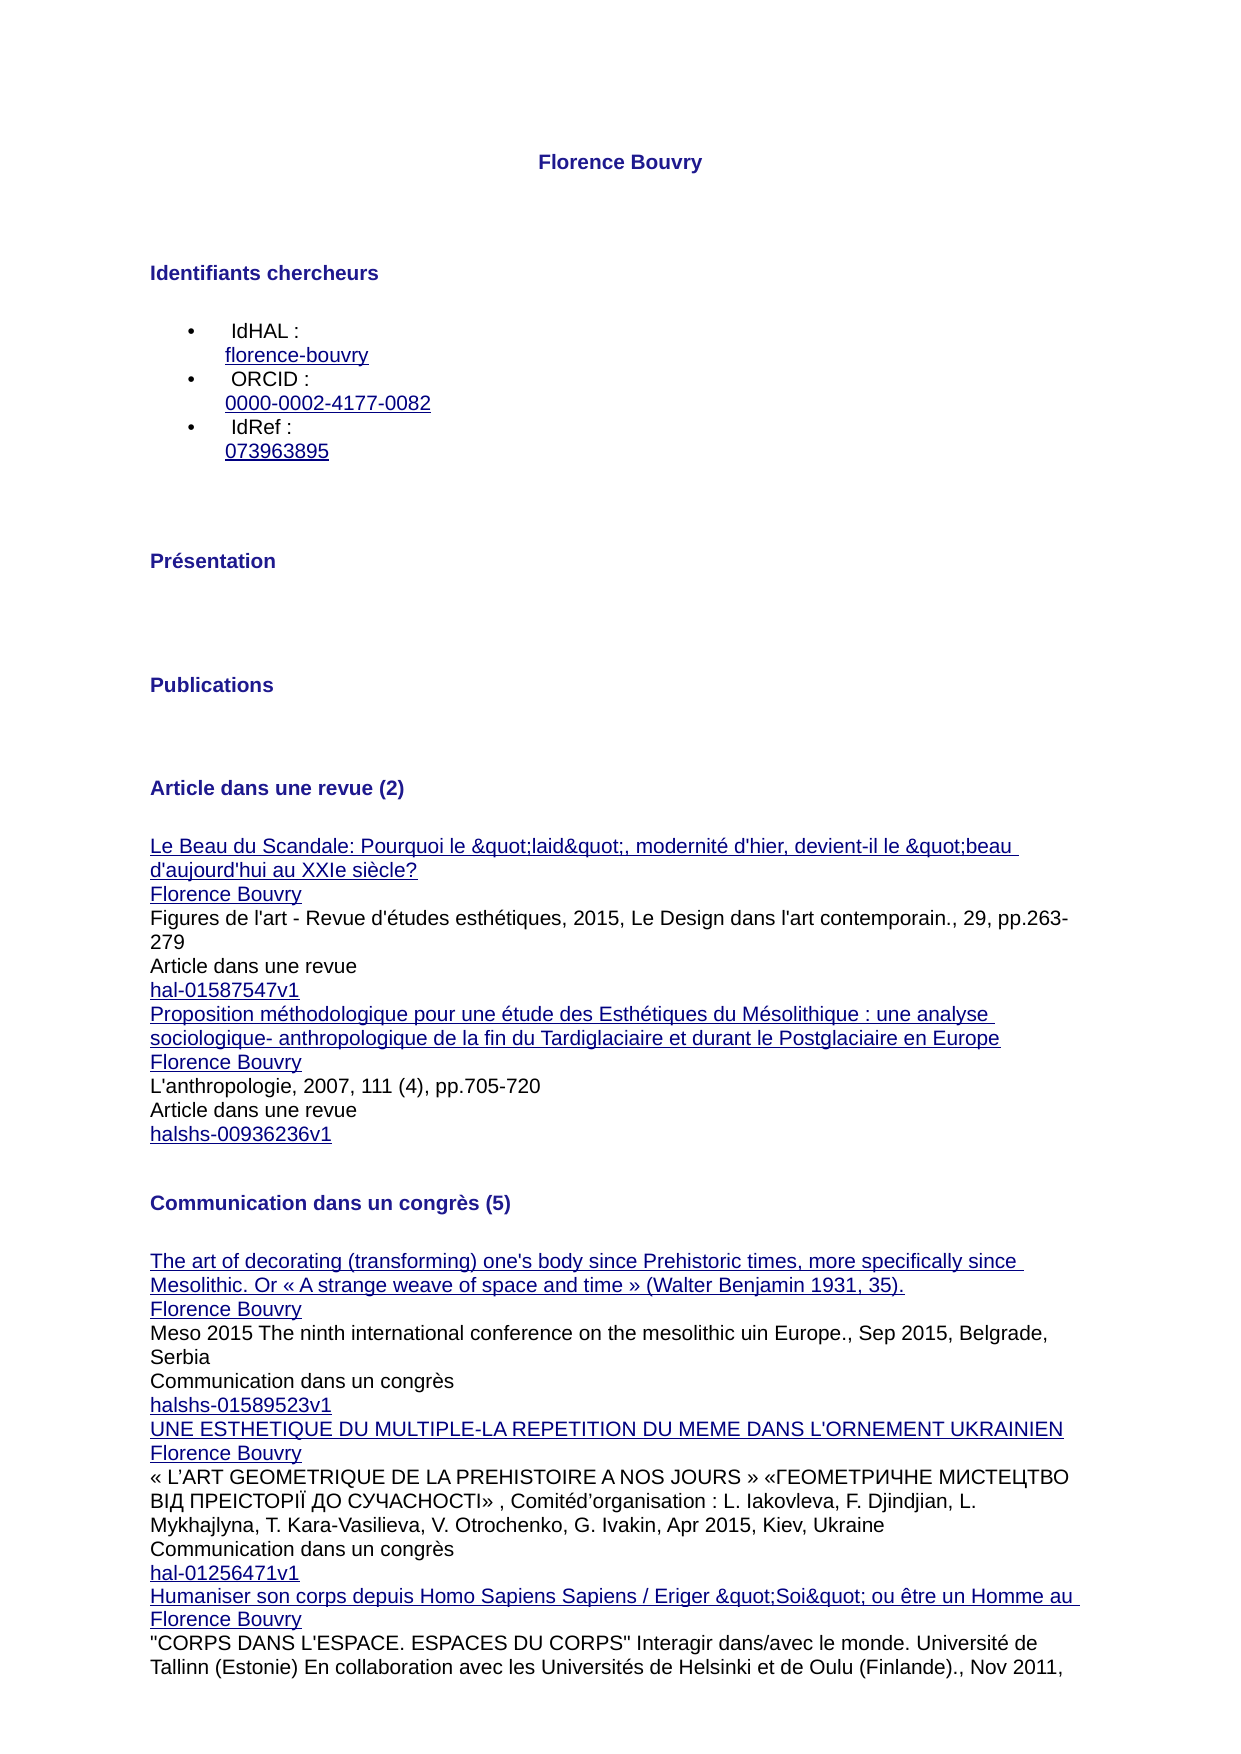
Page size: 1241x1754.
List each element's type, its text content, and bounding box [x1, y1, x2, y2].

list ORCID : [187, 367, 1090, 391]
table_cell UNE ESTHETIQUE DU MULTIPLE-LA REPETITION DU MEME DANS L'ORNEMENT UKRAINIEN Florence Bouvry « L’ART GEOMETRIQUE DE LA PREHISTOIRE A NOS JOURS » «ГЕОМЕТРИЧНЕ МИСТЕЦТВО ВІД ПРЕІСТОРІЇ ДО СУЧАСНОСТІ» , Comitéd’organisation : L. Iakovleva, F. Djindjian, L. Mykhajlyna, T. Kara-Vasilieva, V. Otrochenko, G. Ivakin, Apr 2015, Kiev, Ukraine Communication dans un congrès hal-01256471v1 [150, 1417, 1090, 1584]
list IdHAL : [187, 319, 1090, 343]
list 073963895 [187, 438, 1090, 462]
table_cell Proposition méthodologique pour une étude des Esthétiques du Mésolithique : une analyse sociologique- anthropologique de la fin du Tardiglaciaire et durant le Postglaciaire en Europe Florence Bouvry L'anthropologie, 2007, 111 (4), pp.705-720 Article dans une revue halshs-00936236v1 [150, 1002, 1090, 1146]
subtitle Communication dans un congrès (5) [150, 1191, 1090, 1214]
subtitle Article dans une revue (2) [150, 776, 1090, 800]
list IdRef : [187, 414, 1090, 438]
subtitle Florence Bouvry [150, 150, 1090, 174]
subtitle Identifiants chercheurs [150, 260, 1090, 284]
table_header The art of decorating (transforming) one's body since Prehistoric times, more specifically since Mesolithic. Or « A strange weave of space and time » (Walter Benjamin 1931, 35). Florence Bouvry Meso 2015 The ninth international conference on the mesolithic uin Europe., Sep 2015, Belgrade, Serbia Communication dans un congrès halshs-01589523v1 [150, 1249, 1090, 1417]
list 0000-0002-4177-0082 [187, 391, 1090, 414]
subtitle Publications [150, 673, 1090, 697]
table_header Le Beau du Scandale: Pourquoi le &quot;laid&quot;, modernité d'hier, devient-il le &quot;beau d'aujourd'hui au XXIe siècle? Florence Bouvry Figures de l'art - Revue d'études esthétiques, 2015, Le Design dans l'art contemporain., 29, pp.263-279 Article dans une revue hal-01587547v1 [150, 834, 1090, 1002]
table_cell Humaniser son corps depuis Homo Sapiens Sapiens / Eriger &quot;Soi&quot; ou être un Homme au 21ème. Florence Bouvry "CORPS DANS L'ESPACE. ESPACES DU CORPS" Interagir dans/avec le monde. Université de Tallinn (Estonie) En collaboration avec les Universités de Helsinki et de Oulu (Finlande)., Nov 2011, Tallinn, Estonie Communication dans un congrès halshs-00940716v1 [150, 1584, 1090, 1679]
subtitle Présentation [150, 549, 1090, 573]
list florence-bouvry [187, 343, 1090, 367]
